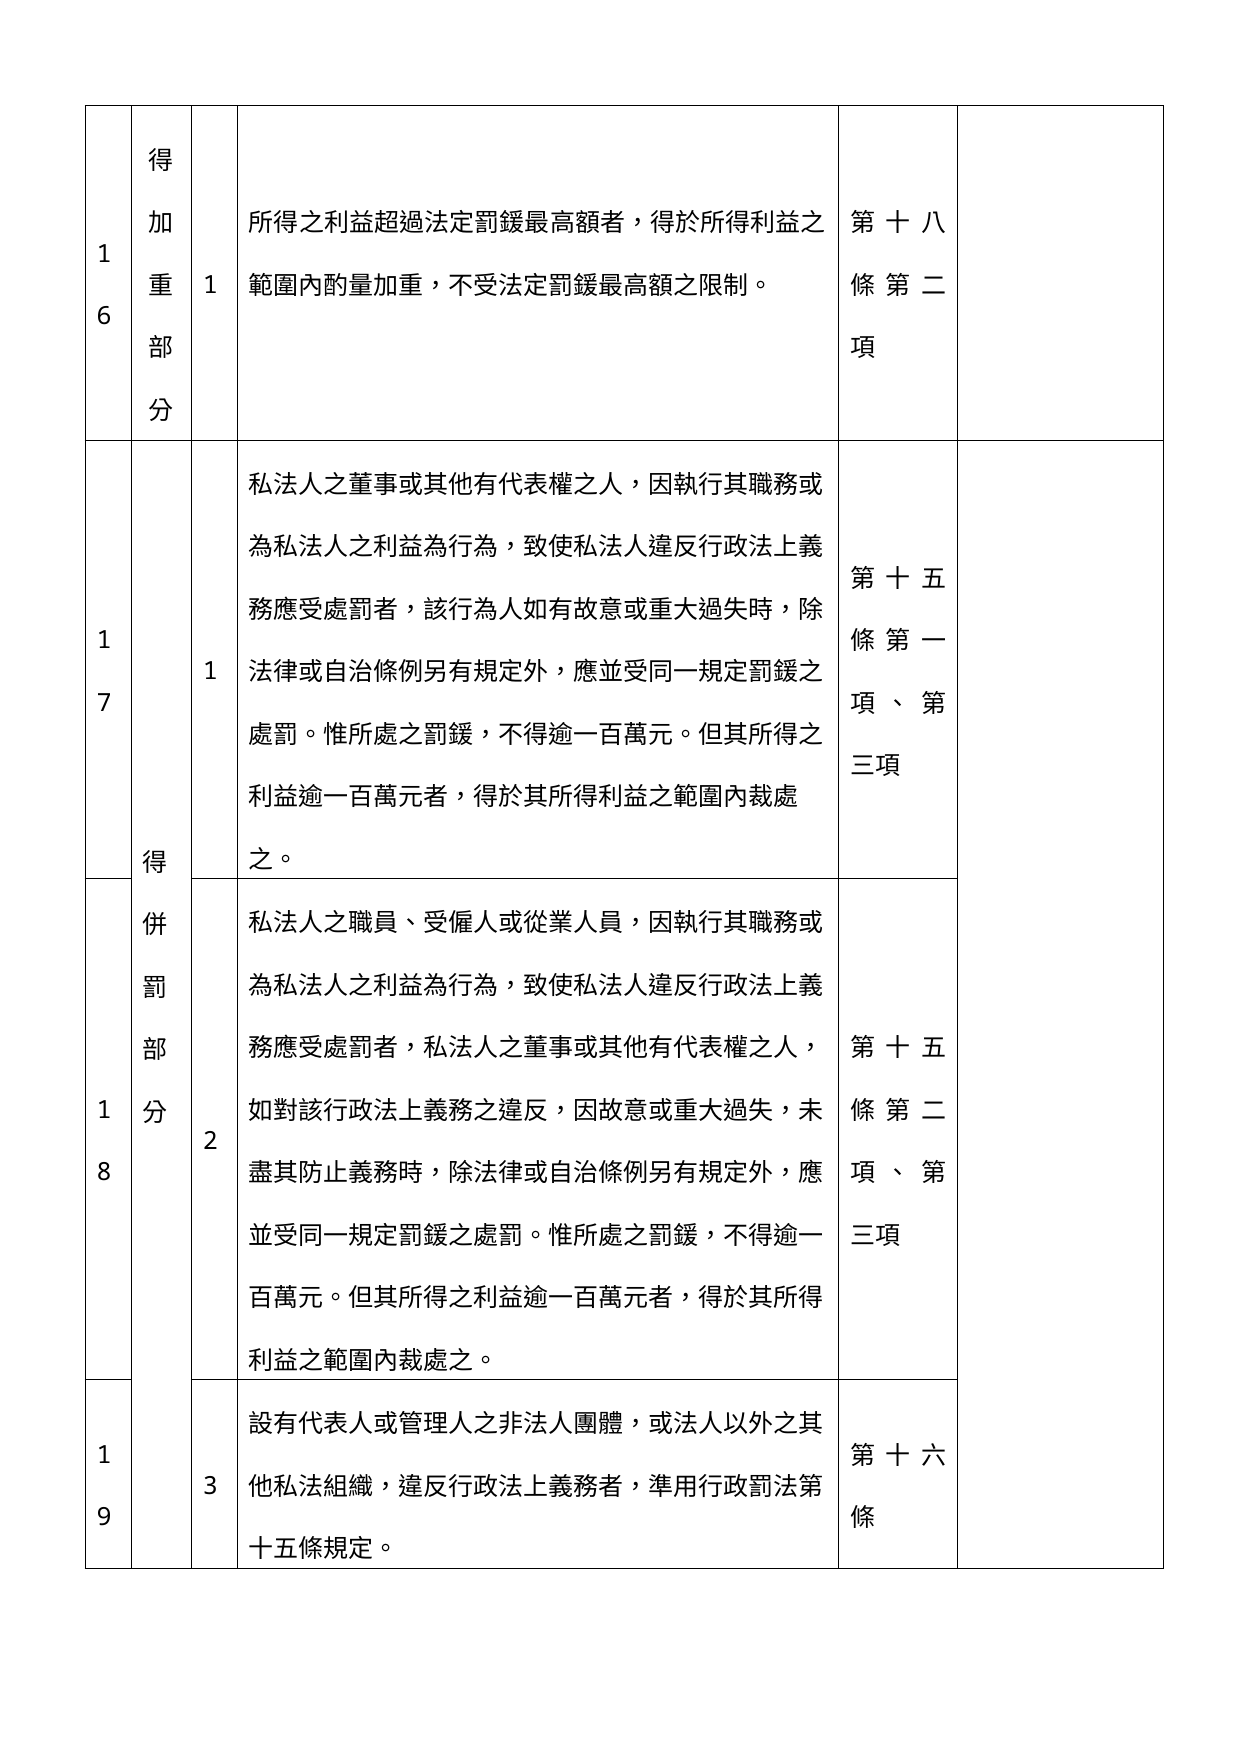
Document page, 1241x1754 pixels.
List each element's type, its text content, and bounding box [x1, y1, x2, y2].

table_cell 私法人之職員、受僱人或從業人員，因執行其職務或為私法人之利益為行為，致使私法人違反行政法上義務應受處罰者，私法人之董事或其他有代表權之人，如對該行政法上義務之違反，因故意或重大過失，未盡其防止義務時，除法律或自治條例另有規定外，應並受同一規定罰鍰之處罰。惟所處之罰鍰，不得逾一百萬元。但其所得之利益逾一百萬元者，得於其所得利益之範圍內裁處之。 [827, 879, 838, 1379]
table_cell 私法人之董事或其他有代表權之人，因執行其職務或為私法人之利益為行為，致使私法人違反行政法上義務應受處罰者，該行為人如有故意或重大過失時，除法律或自治條例另有規定外，應並受同一規定罰鍰之處罰。惟所處之罰鍰，不得逾一百萬元。但其所得之利益逾一百萬元者，得於其所得利益之範圍內裁處之。 [827, 441, 838, 878]
table_cell 第十五條第二項、第三項 [839, 879, 957, 1379]
table_cell 1 [192, 441, 237, 878]
table_cell 設有代表人或管理人之非法人團體，或法人以外之其他私法組織，違反行政法上義務者，準用行政罰法第十五條規定。 [827, 1380, 838, 1568]
table_cell 第十六條 [839, 1380, 957, 1568]
table_cell 設有代表人或管理人之非法人團體，或法人以外之其他私法組織，違反行政法上義務者，準用行政罰法第十五條規定。 [238, 1380, 249, 1568]
table_cell 17 [86, 441, 131, 878]
table_cell [958, 106, 1163, 440]
table_cell 18 [86, 879, 131, 1379]
table_cell 所得之利益超過法定罰鍰最高額者，得於所得利益之範圍內酌量加重，不受法定罰鍰最高額之限制。 [238, 106, 838, 440]
table_cell 3 [192, 1380, 237, 1568]
table_cell 1 [192, 106, 237, 440]
table_cell 19 [86, 1380, 131, 1568]
table_cell 得併罰部分 [132, 441, 191, 1568]
table_cell 私法人之職員、受僱人或從業人員，因執行其職務或為私法人之利益為行為，致使私法人違反行政法上義務應受處罰者，私法人之董事或其他有代表權之人，如對該行政法上義務之違反，因故意或重大過失，未盡其防止義務時，除法律或自治條例另有規定外，應並受同一規定罰鍰之處罰。惟所處之罰鍰，不得逾一百萬元。但其所得之利益逾一百萬元者，得於其所得利益之範圍內裁處之。 [238, 879, 249, 1379]
table_cell 2 [192, 879, 237, 1379]
table_cell 第十五條第一項、第三項 [839, 441, 957, 878]
table_cell 私法人之董事或其他有代表權之人，因執行其職務或為私法人之利益為行為，致使私法人違反行政法上義務應受處罰者，該行為人如有故意或重大過失時，除法律或自治條例另有規定外，應並受同一規定罰鍰之處罰。惟所處之罰鍰，不得逾一百萬元。但其所得之利益逾一百萬元者，得於其所得利益之範圍內裁處之。 [238, 441, 249, 878]
table_cell [958, 441, 1163, 1568]
table_cell 第十八條第二項 [839, 106, 957, 440]
table_cell 16 [86, 106, 131, 440]
table_cell 得加重部分 [132, 106, 191, 440]
